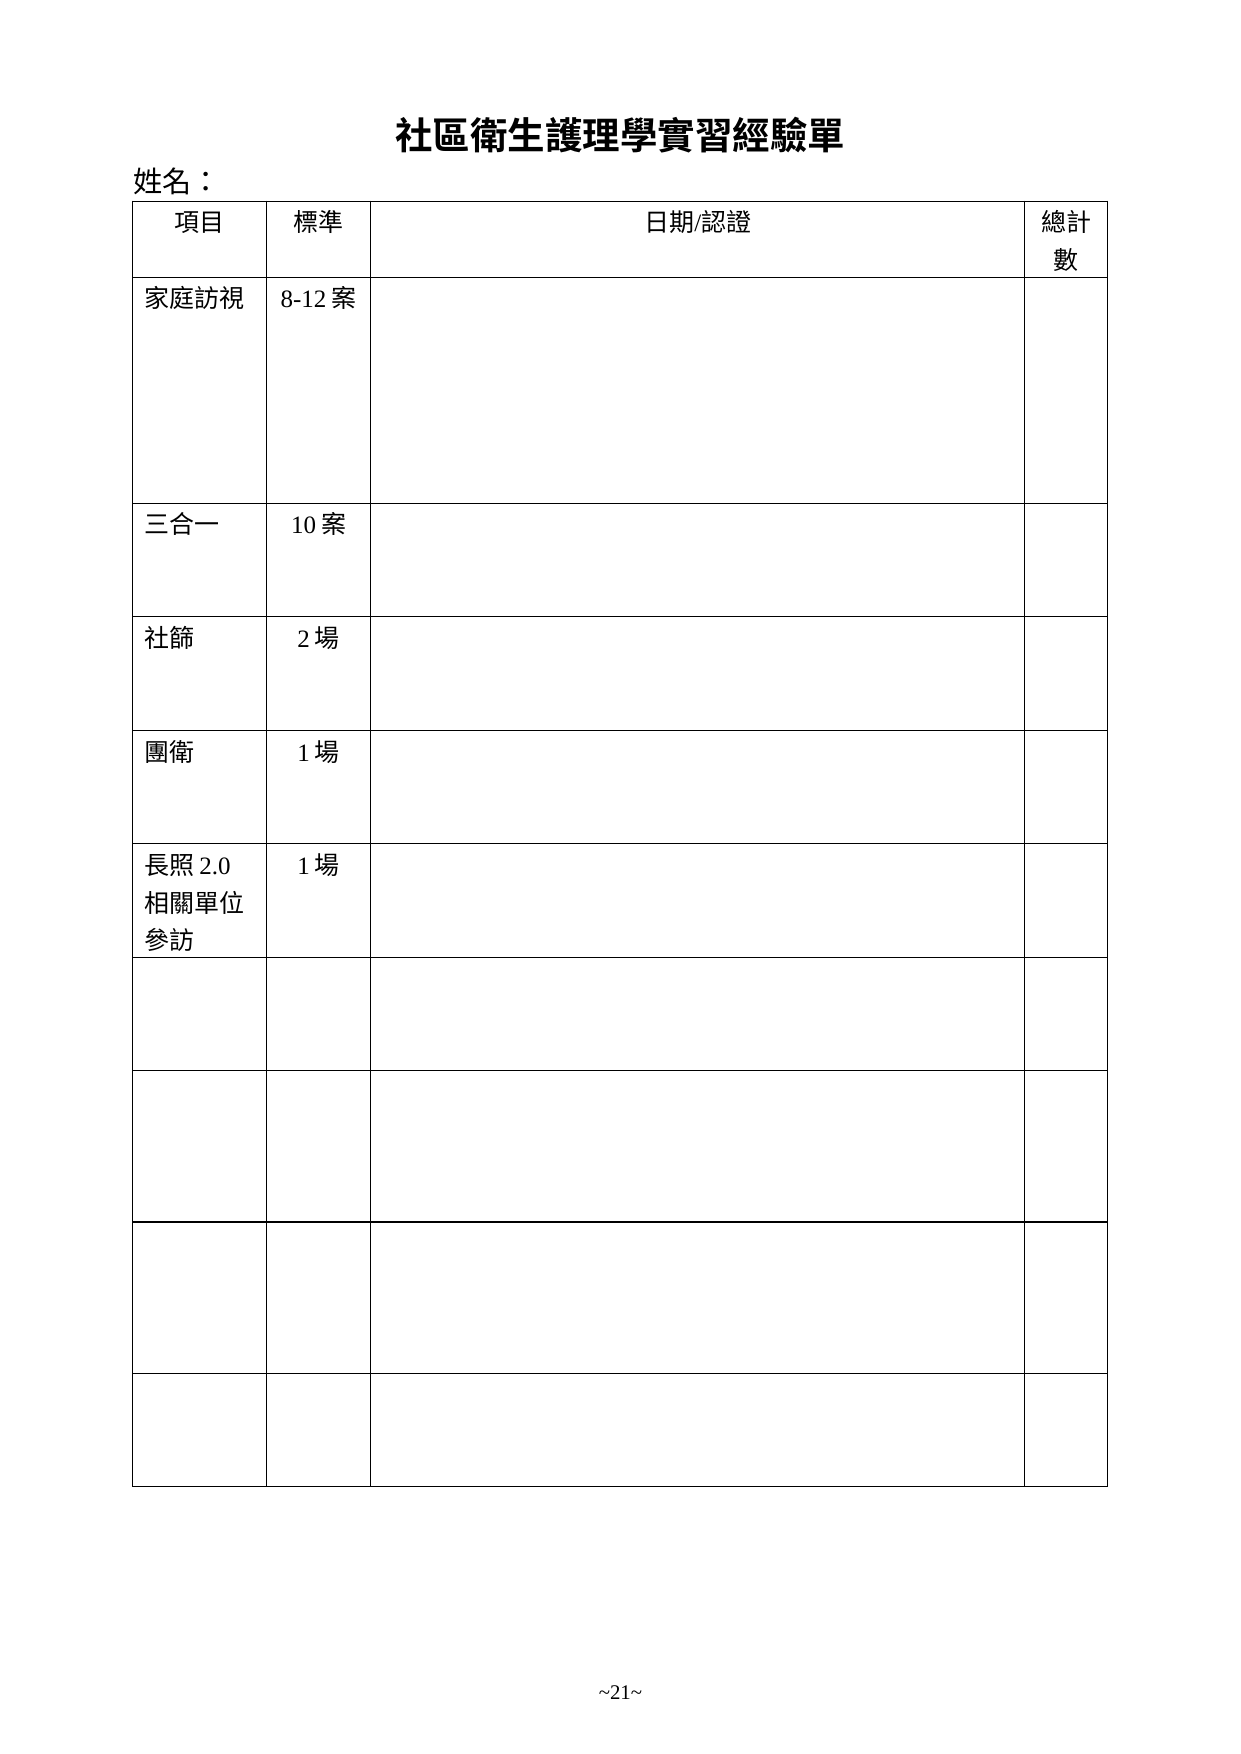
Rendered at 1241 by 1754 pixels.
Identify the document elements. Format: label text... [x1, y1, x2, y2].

table_header 項目 [133, 202, 266, 277]
table_cell [371, 504, 1024, 616]
table_cell [371, 1071, 1024, 1221]
table_cell [371, 731, 1024, 843]
table_cell 1場 [267, 731, 370, 843]
table_cell [267, 958, 370, 1070]
table_cell [371, 617, 1024, 730]
table_cell [1025, 731, 1107, 843]
table_cell 家庭訪視 [133, 278, 266, 503]
table_cell [1025, 617, 1107, 730]
table_cell 2場 [267, 617, 370, 730]
table_header 標準 [267, 202, 370, 277]
table_cell 8-12案 [267, 278, 370, 503]
table_cell 社篩 [133, 617, 266, 730]
table_cell [371, 1374, 1024, 1486]
table_cell [1025, 504, 1107, 616]
table_cell [267, 1223, 370, 1372]
table_cell 1場 [267, 844, 370, 957]
table_cell [133, 1374, 266, 1486]
table_cell [133, 958, 266, 1070]
table_cell [133, 1223, 266, 1372]
table_cell [371, 844, 1024, 957]
table_cell [1025, 278, 1107, 503]
text 姓名： [133, 158, 1107, 201]
table_cell [1025, 1374, 1107, 1486]
table_cell [371, 278, 1024, 503]
table_cell 團衛 [133, 731, 266, 843]
table_cell [133, 1071, 266, 1221]
table_cell [1025, 844, 1107, 957]
table_cell [1025, 1223, 1107, 1372]
table_cell [1025, 958, 1107, 1070]
table_cell [267, 1374, 370, 1486]
table_header 總計數 [1025, 202, 1107, 277]
table_cell [371, 958, 1024, 1070]
table_cell 三合一 [133, 504, 266, 616]
table_cell [267, 1071, 370, 1221]
table_header 日期/認證 [371, 202, 1024, 277]
table_cell 長照2.0相關單位參訪 [133, 844, 266, 957]
table_cell 10案 [267, 504, 370, 616]
table_cell [1025, 1071, 1107, 1221]
table_cell [371, 1223, 1024, 1372]
text 社區衛生護理學實習經驗單 [133, 112, 1107, 158]
